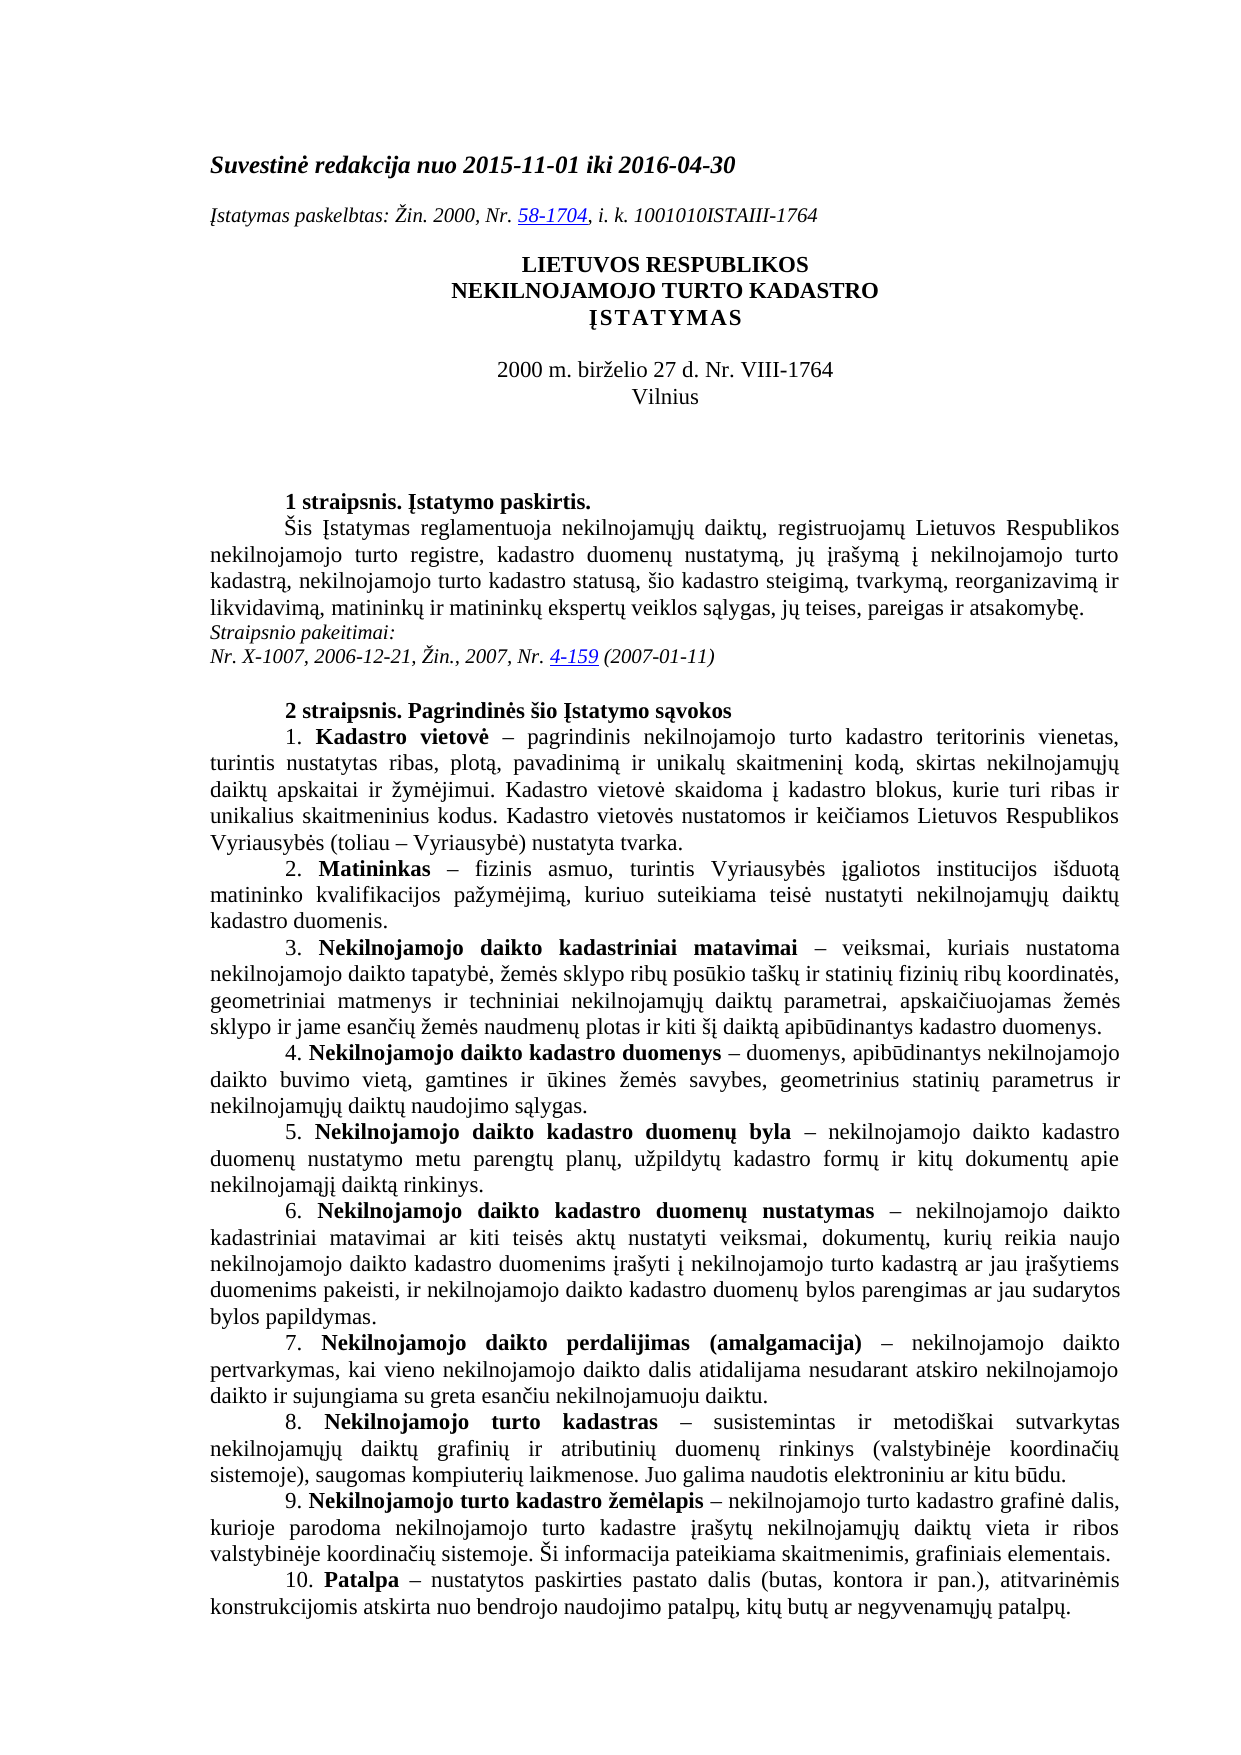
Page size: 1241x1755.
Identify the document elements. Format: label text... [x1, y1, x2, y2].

text 4. Nekilnojamojo daikto kadastro duomenys – duomenys, apibūdinantys nekilnojamojo daikto buvimo vietą, gamtines ir ūkines žemės savybes, geometrinius statinių parametrus ir nekilnojamųjų daiktų naudojimo sąlygas. [210, 1039, 1120, 1118]
text Straipsnio pakeitimai: [210, 620, 1120, 644]
text ĮSTATYMAS [210, 304, 1120, 330]
text Įstatymas paskelbtas: Žin. 2000, Nr. 58-1704, i. k. 1001010ISTAIII-1764 [210, 203, 1120, 227]
text 3. Nekilnojamojo daikto kadastriniai matavimai – veiksmai, kuriais nustatoma nekilnojamojo daikto tapatybė, žemės sklypo ribų posūkio taškų ir statinių fizinių ribų koordinatės, geometriniai matmenys ir techniniai nekilnojamųjų daiktų parametrai, apskaičiuojamas žemės sklypo ir jame esančių žemės naudmenų plotas ir kiti šį daiktą apibūdinantys kadastro duomenys. [210, 934, 1120, 1039]
text 2. Matininkas – fizinis asmuo, turintis Vyriausybės įgaliotos institucijos išduotą matininko kvalifikacijos pažymėjimą, kuriuo suteikiama teisė nustatyti nekilnojamųjų daiktų kadastro duomenis. [210, 855, 1120, 934]
text LIETUVOS RESPUBLIKOS [210, 251, 1120, 277]
text Nr. X-1007, 2006-12-21, Žin., 2007, Nr. 4-159 (2007-01-11) [210, 644, 1120, 668]
text 7. Nekilnojamojo daikto perdalijimas (amalgamacija) – nekilnojamojo daikto pertvarkymas, kai vieno nekilnojamojo daikto dalis atidalijama nesudarant atskiro nekilnojamojo daikto ir sujungiama su greta esančiu nekilnojamuoju daiktu. [210, 1329, 1120, 1408]
text Suvestinė redakcija nuo 2015-11-01 iki 2016-04-30 [210, 150, 1120, 179]
text 1. Kadastro vietovė – pagrindinis nekilnojamojo turto kadastro teritorinis vienetas, turintis nustatytas ribas, plotą, pavadinimą ir unikalų skaitmeninį kodą, skirtas nekilnojamųjų daiktų apskaitai ir žymėjimui. Kadastro vietovė skaidoma į kadastro blokus, kurie turi ribas ir unikalius skaitmeninius kodus. Kadastro vietovės nustatomos ir keičiamos Lietuvos Respublikos Vyriausybės (toliau – Vyriausybė) nustatyta tvarka. [210, 723, 1120, 855]
text 5. Nekilnojamojo daikto kadastro duomenų byla – nekilnojamojo daikto kadastro duomenų nustatymo metu parengtų planų, užpildytų kadastro formų ir kitų dokumentų apie nekilnojamąjį daiktą rinkinys. [210, 1118, 1120, 1197]
text 2 straipsnis. Pagrindinės šio Įstatymo sąvokos [210, 697, 1120, 723]
text 8. Nekilnojamojo turto kadastras – susistemintas ir metodiškai sutvarkytas nekilnojamųjų daiktų grafinių ir atributinių duomenų rinkinys (valstybinėje koordinačių sistemoje), saugomas kompiuterių laikmenose. Juo galima naudotis elektroniniu ar kitu būdu. [210, 1408, 1120, 1487]
text Šis Įstatymas reglamentuoja nekilnojamųjų daiktų, registruojamų Lietuvos Respublikos nekilnojamojo turto registre, kadastro duomenų nustatymą, jų įrašymą į nekilnojamojo turto kadastrą, nekilnojamojo turto kadastro statusą, šio kadastro steigimą, tvarkymą, reorganizavimą ir likvidavimą, matininkų ir matininkų ekspertų veiklos sąlygas, jų teises, pareigas ir atsakomybę. [210, 514, 1120, 620]
text 6. Nekilnojamojo daikto kadastro duomenų nustatymas – nekilnojamojo daikto kadastriniai matavimai ar kiti teisės aktų nustatyti veiksmai, dokumentų, kurių reikia naujo nekilnojamojo daikto kadastro duomenims įrašyti į nekilnojamojo turto kadastrą ar jau įrašytiems duomenims pakeisti, ir nekilnojamojo daikto kadastro duomenų bylos parengimas ar jau sudarytos bylos papildymas. [210, 1197, 1120, 1329]
text 2000 m. birželio 27 d. Nr. VIII-1764 Vilnius [210, 356, 1120, 409]
text NEKILNOJAMOJO TURTO KADASTRO [210, 277, 1120, 304]
text 9. Nekilnojamojo turto kadastro žemėlapis – nekilnojamojo turto kadastro grafinė dalis, kurioje parodoma nekilnojamojo turto kadastre įrašytų nekilnojamųjų daiktų vieta ir ribos valstybinėje koordinačių sistemoje. Ši informacija pateikiama skaitmenimis, grafiniais elementais. [210, 1487, 1120, 1566]
text 10. Patalpa – nustatytos paskirties pastato dalis (butas, kontora ir pan.), atitvarinėmis konstrukcijomis atskirta nuo bendrojo naudojimo patalpų, kitų butų ar negyvenamųjų patalpų. [210, 1566, 1120, 1619]
text 1 straipsnis. Įstatymo paskirtis. [210, 488, 1120, 514]
